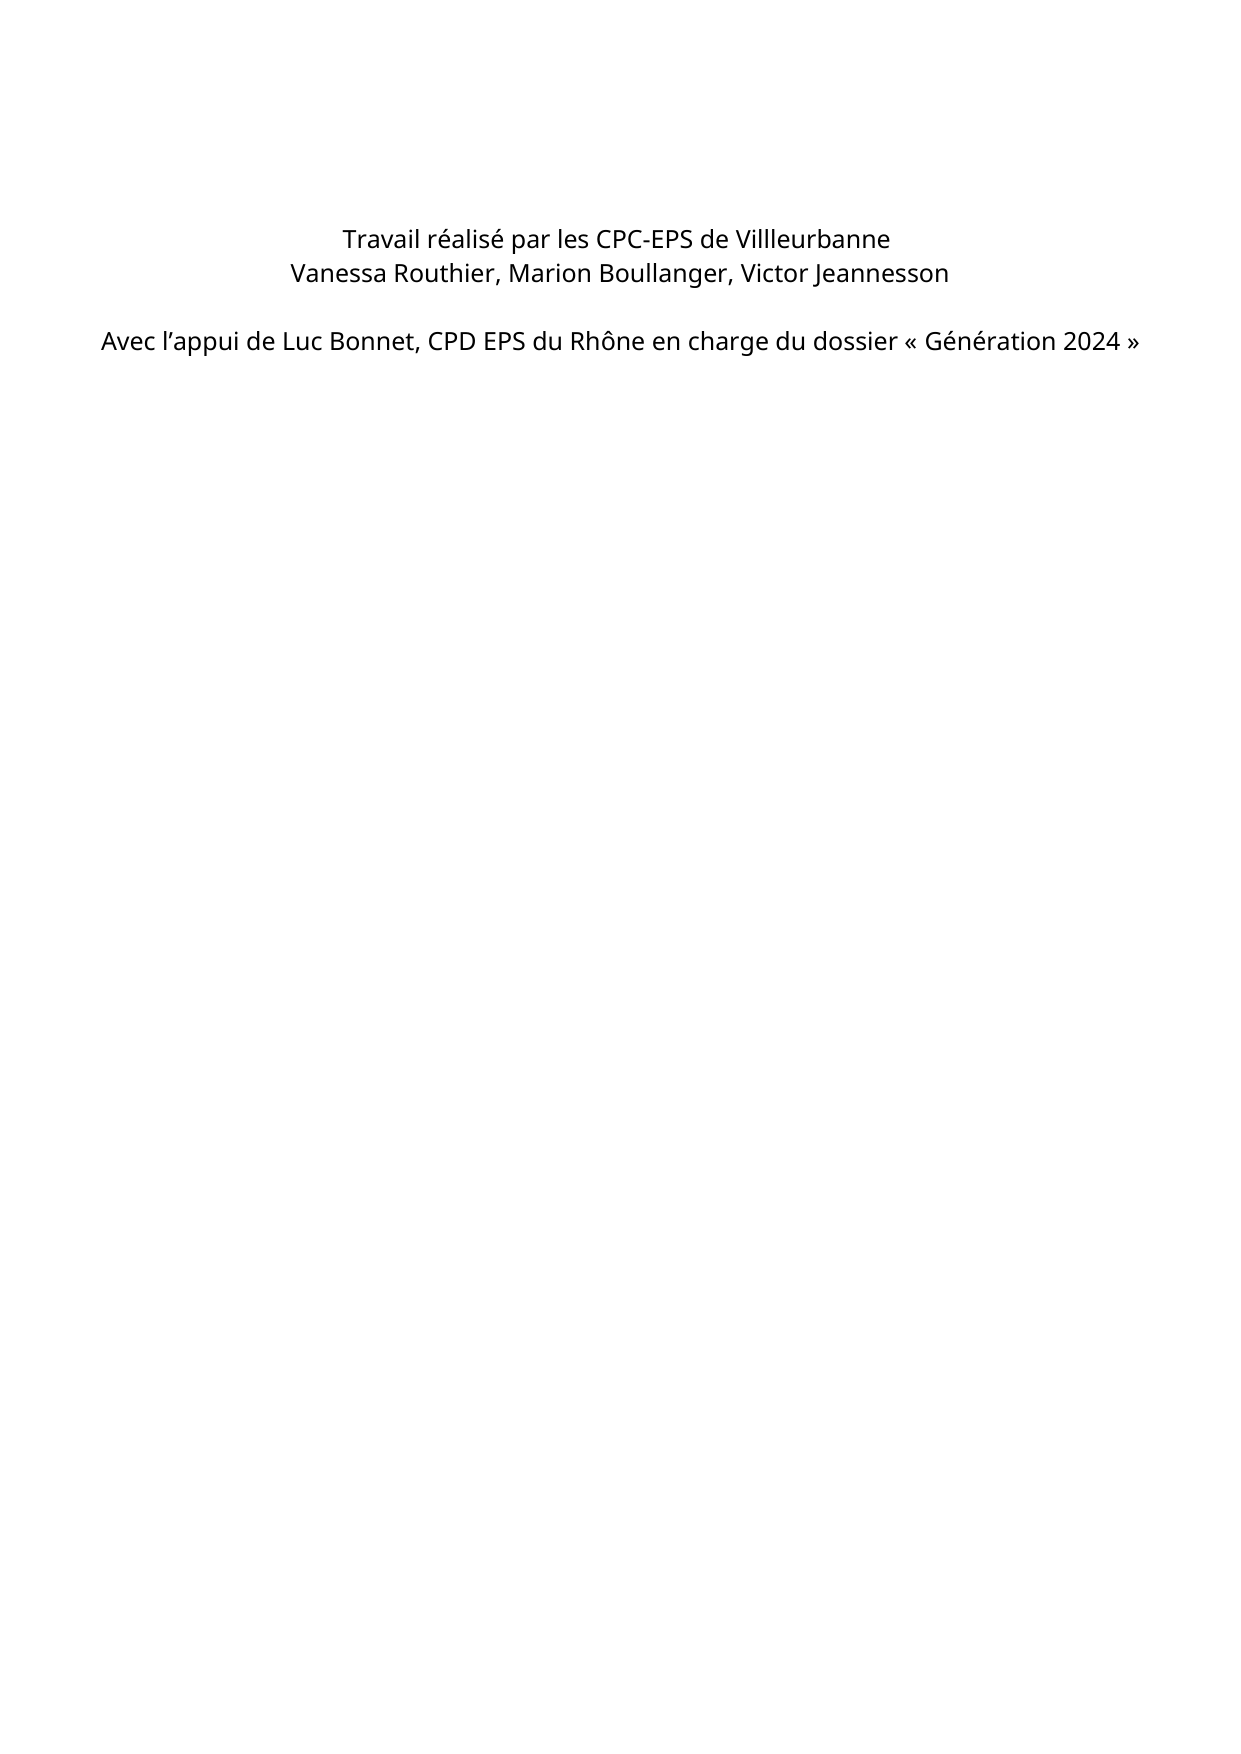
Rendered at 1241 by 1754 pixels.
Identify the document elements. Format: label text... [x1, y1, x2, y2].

text Travail réalisé par les CPC-EPS de Villleurbanne Vanessa Routhier, Marion Boullanger, Victor Jeannesson [59, 221, 1181, 289]
text Avec l’appui de Luc Bonnet, CPD EPS du Rhône en charge du dossier « Génération 2024 » [59, 324, 1181, 358]
